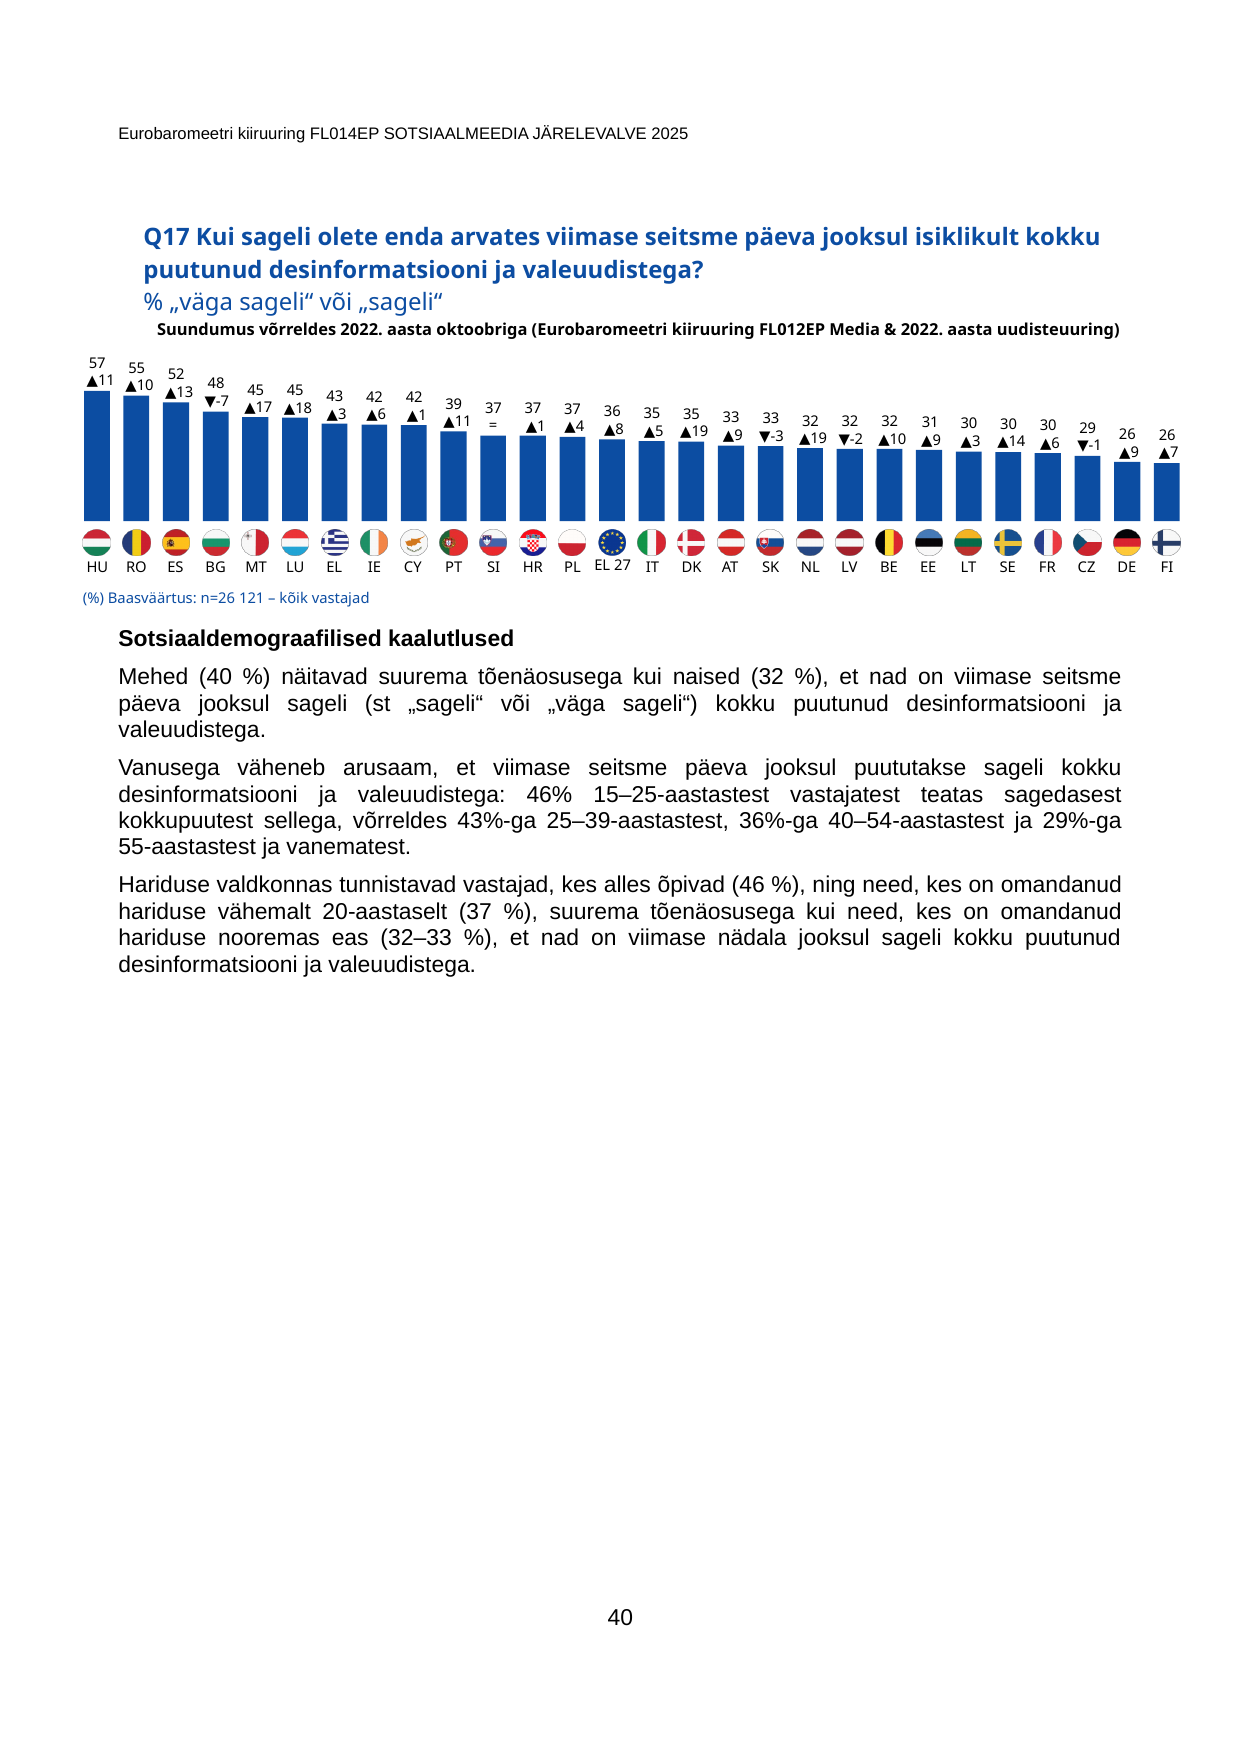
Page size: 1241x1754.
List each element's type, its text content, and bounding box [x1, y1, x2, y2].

picture [360, 529, 388, 556]
picture [479, 529, 507, 556]
text Hariduse valdkonnas tunnistavad vastajad, kes alles õpivad (46 %), ning need, kes on omandanud hariduse vähemalt 20-aastaselt (37 %), suurema tõenäosusega kui need, kes on omandanud hariduse nooremas eas (32–33 %), et nad on viimase nädala jooksul sageli kokku puutunud desinformatsiooni ja valeuudistega. [118, 871, 1122, 977]
picture [835, 529, 864, 556]
picture [677, 529, 705, 556]
picture [875, 529, 903, 556]
text Sotsiaaldemograafilised kaalutlused [118, 617, 1122, 651]
picture [162, 529, 190, 556]
picture [400, 529, 428, 556]
picture [1152, 529, 1181, 556]
picture [202, 529, 230, 556]
picture [122, 529, 151, 556]
text Vanusega väheneb arusaam, et viimase seitsme päeva jooksul puututakse sageli kokku desinformatsiooni ja valeuudistega: 46% 15–25-aastastest vastajatest teatas sagedasest kokkupuutest sellega, võrreldes 43%-ga 25–39-aastastest, 36%-ga 40–54-aastastest ja 29%-ga 55-aastastest ja vanematest. [118, 754, 1122, 859]
picture [954, 529, 982, 556]
picture [1034, 529, 1062, 556]
picture [717, 529, 745, 556]
picture [756, 529, 784, 556]
picture [82, 529, 111, 556]
picture [637, 529, 666, 556]
picture [796, 529, 824, 556]
picture [321, 529, 349, 556]
picture [915, 529, 943, 556]
picture [598, 529, 626, 556]
picture [439, 529, 468, 556]
picture [558, 529, 586, 556]
picture [241, 529, 269, 556]
text Mehed (40 %) näitavad suurema tõenäosusega kui naised (32 %), et nad on viimase seitsme päeva jooksul sageli (st „sageli“ või „väga sageli“) kokku puutunud desinformatsiooni ja valeuudistega. [118, 663, 1122, 742]
picture [1113, 529, 1141, 556]
picture [519, 529, 547, 556]
picture [1073, 529, 1102, 556]
picture [281, 529, 309, 556]
picture [994, 529, 1022, 556]
